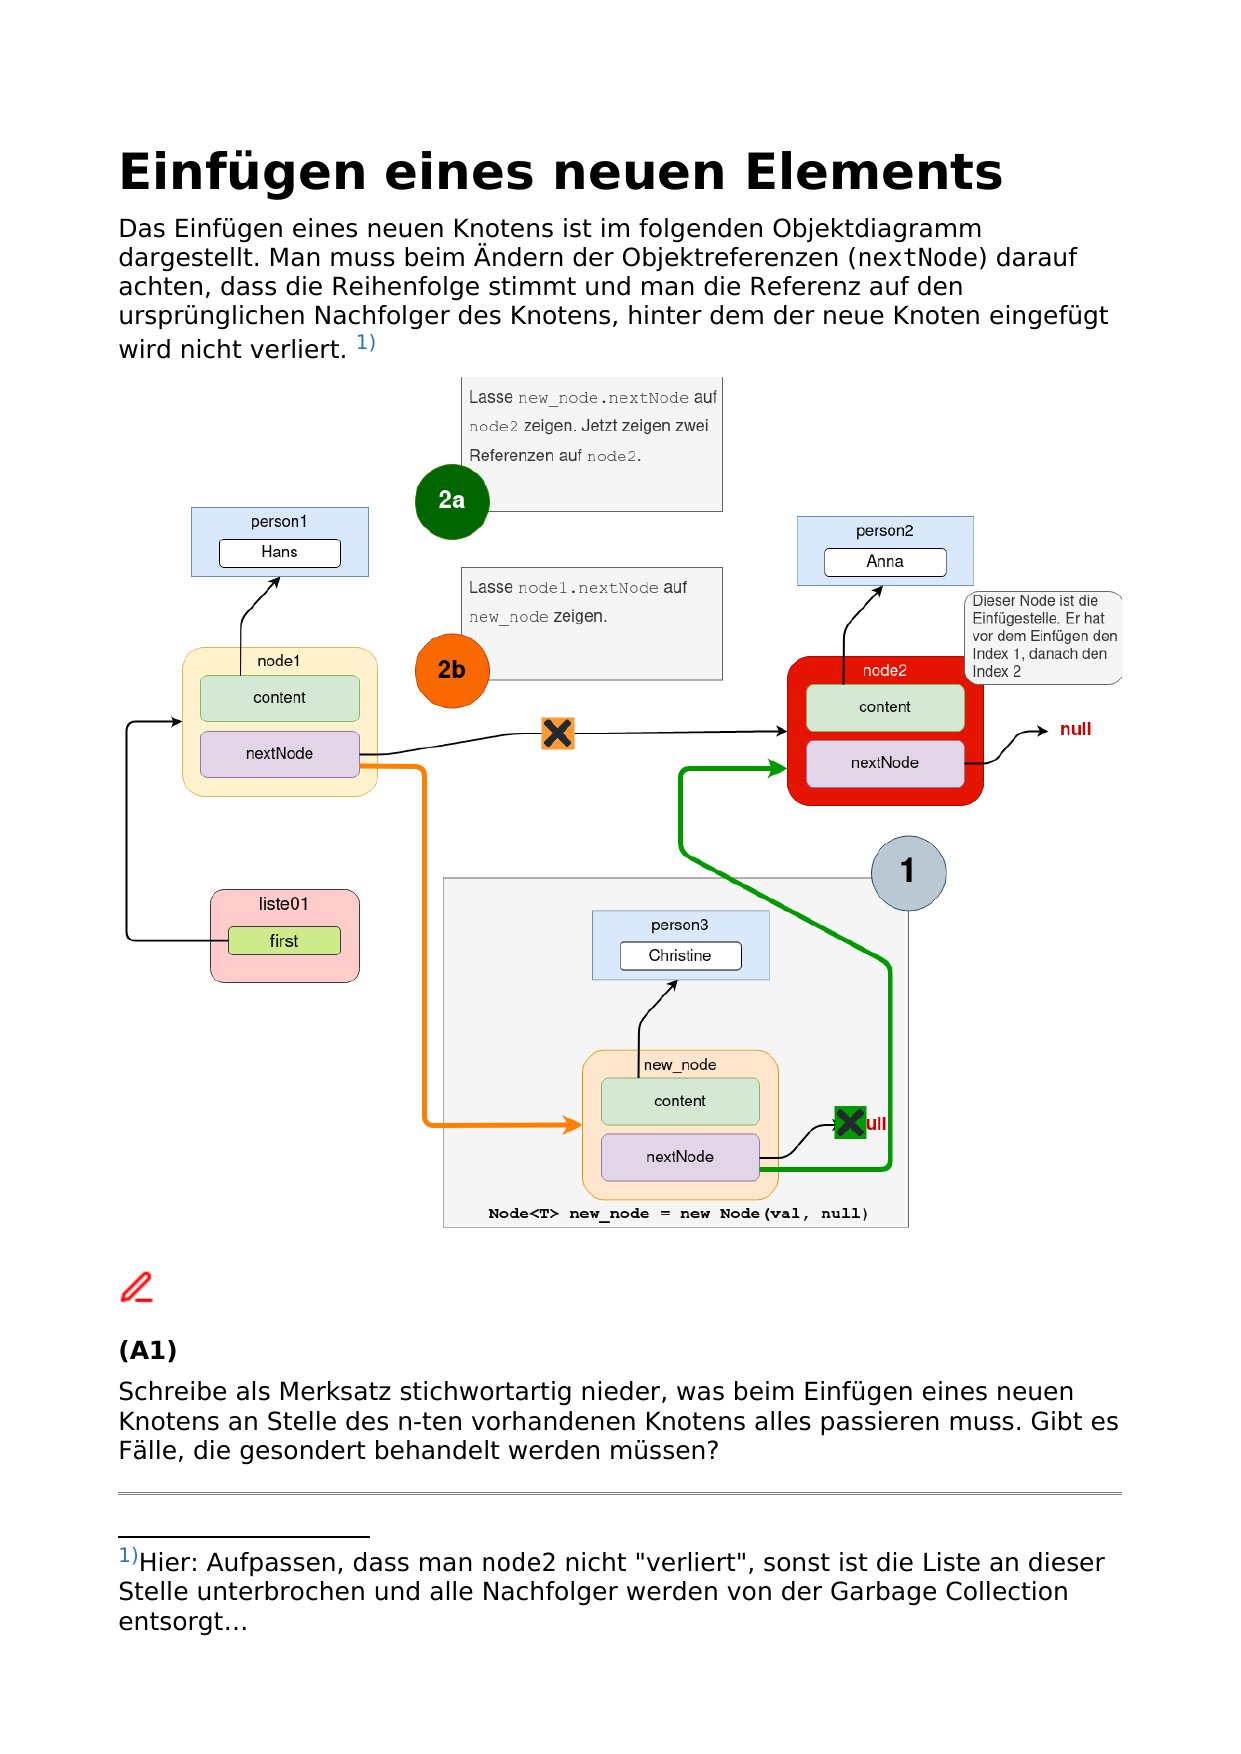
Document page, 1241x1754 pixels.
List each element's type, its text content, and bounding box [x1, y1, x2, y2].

text Das Einfügen eines neuen Knotens ist im folgenden Objektdiagramm dargestellt. Man muss beim Ändern der Objektreferenzen (nextNode) darauf achten, dass die Reihenfolge stimmt und man die Referenz auf den ursprünglichen Nachfolger des Knotens, hinter dem der neue Knoten eingefügt wird nicht verliert. [118, 214, 1122, 364]
subtitle (A1) [118, 1336, 1122, 1365]
subtitle Einfügen eines neuen Elements [118, 143, 1122, 201]
picture [118, 377, 1123, 1228]
picture [118, 1269, 156, 1307]
text Schreibe als Merksatz stichwortartig nieder, was beim Einfügen eines neuen Knotens an Stelle des n-ten vorhandenen Knotens alles passieren muss. Gibt es Fälle, die gesondert behandelt werden müssen? [118, 1377, 1122, 1465]
text Hier: Aufpassen, dass man node2 nicht "verliert", sonst ist die Liste an dieser Stelle unterbrochen und alle Nachfolger werden von der Garbage Collection entsorgt… [118, 1543, 1122, 1636]
